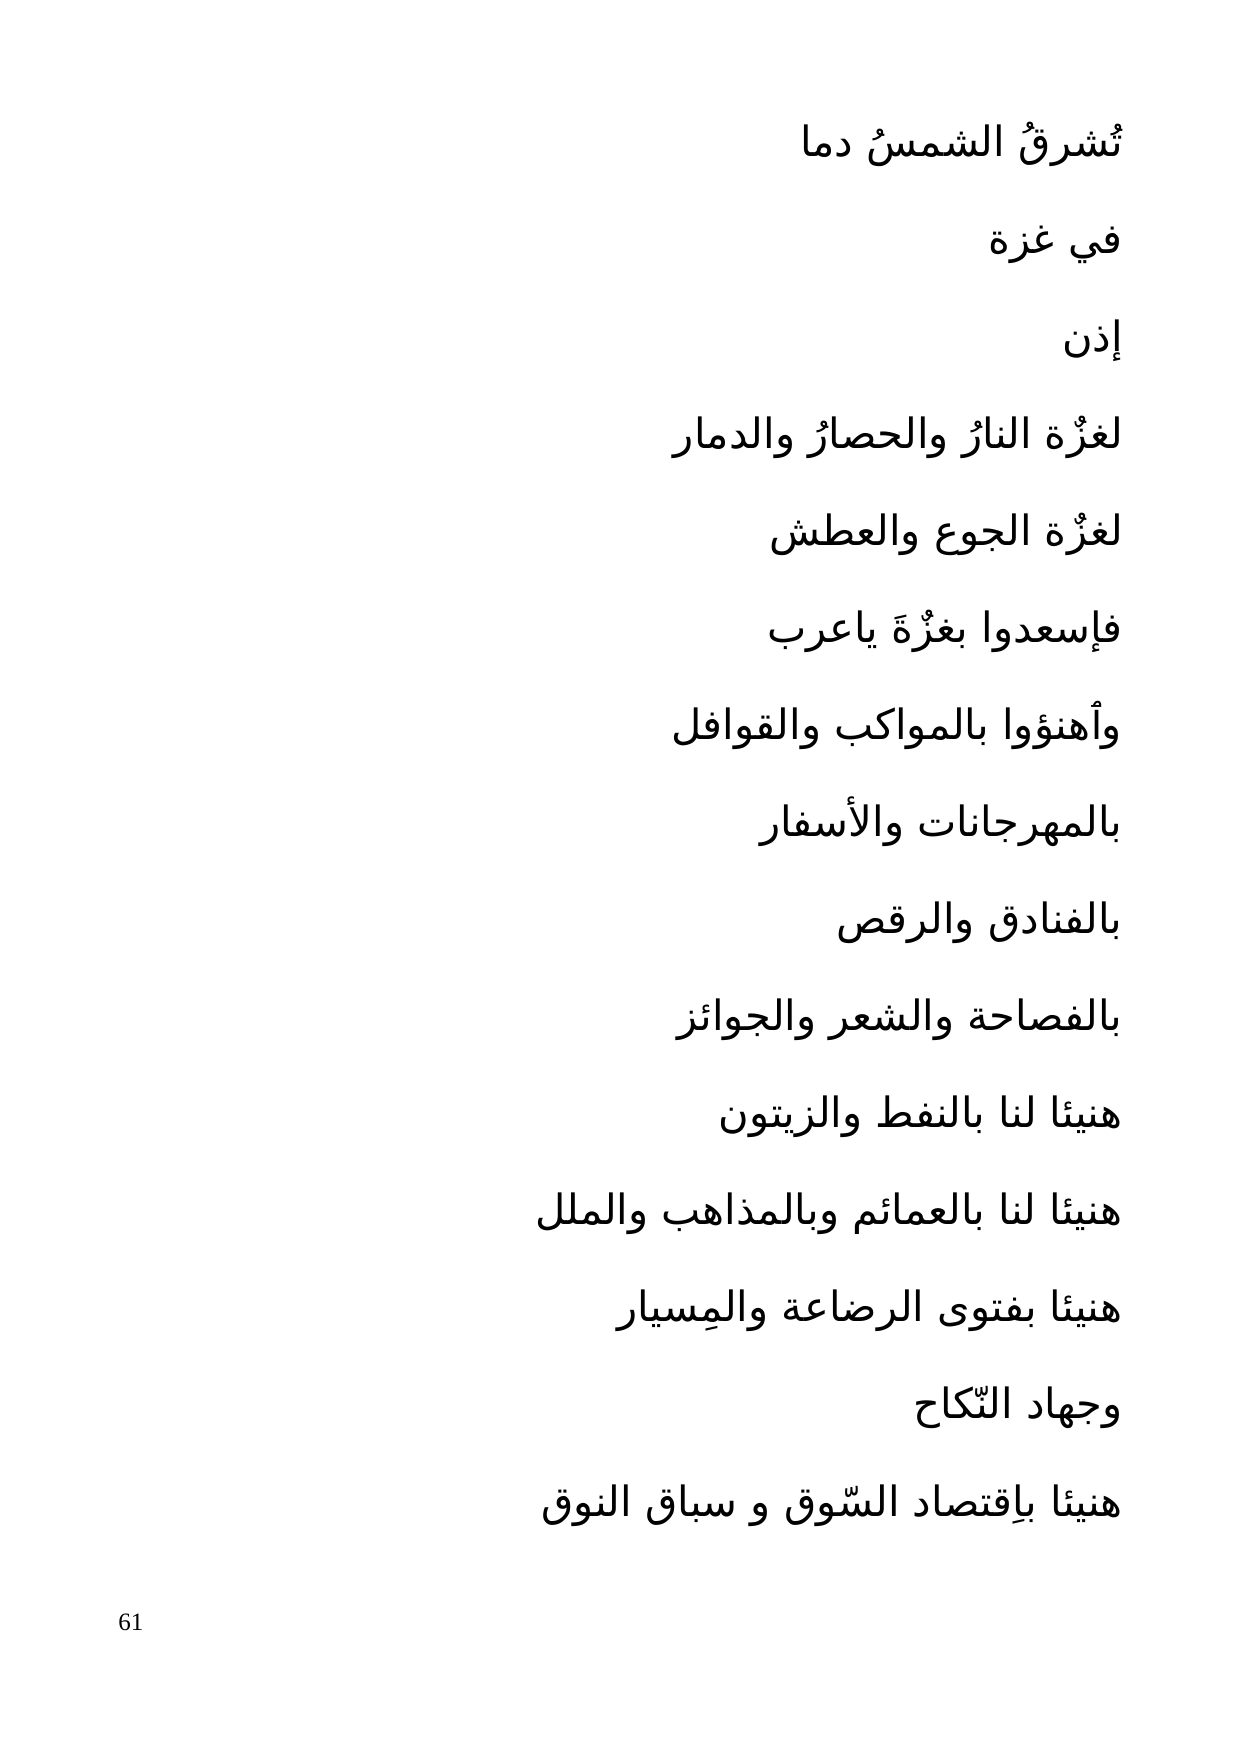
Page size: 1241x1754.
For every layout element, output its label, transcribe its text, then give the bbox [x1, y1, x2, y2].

text هنيئا لنا بالعمائم وبالمذاهب والملل [118, 1186, 1122, 1234]
text بالفنادق والرقص [118, 895, 1122, 943]
text هنيئا لنا بالنفط والزيتون [118, 1089, 1122, 1137]
text لغزٌة النارُ والحصارُ والدمار [118, 409, 1122, 458]
text فإسعدوا بغزٌةَ ياعرب [118, 603, 1122, 652]
text وٱهنؤوا بالمواكب والقوافل [118, 701, 1122, 749]
text هنيئا بفتوى الرضاعة والمِسيار [118, 1283, 1122, 1332]
text وجهاد النّكاح [118, 1380, 1122, 1429]
text بالفصاحة والشعر والجوائز [118, 992, 1122, 1040]
text في غزة [118, 215, 1122, 264]
text بالمهرجانات والأسفار [118, 798, 1122, 846]
text لغزٌة الجوع والعطش [118, 506, 1122, 555]
text إذن [118, 312, 1122, 361]
text تُشرقُ الشمسُ دما [118, 118, 1122, 167]
text هنيئا باِقتصاد السّوق و سباق النوق [118, 1477, 1122, 1526]
